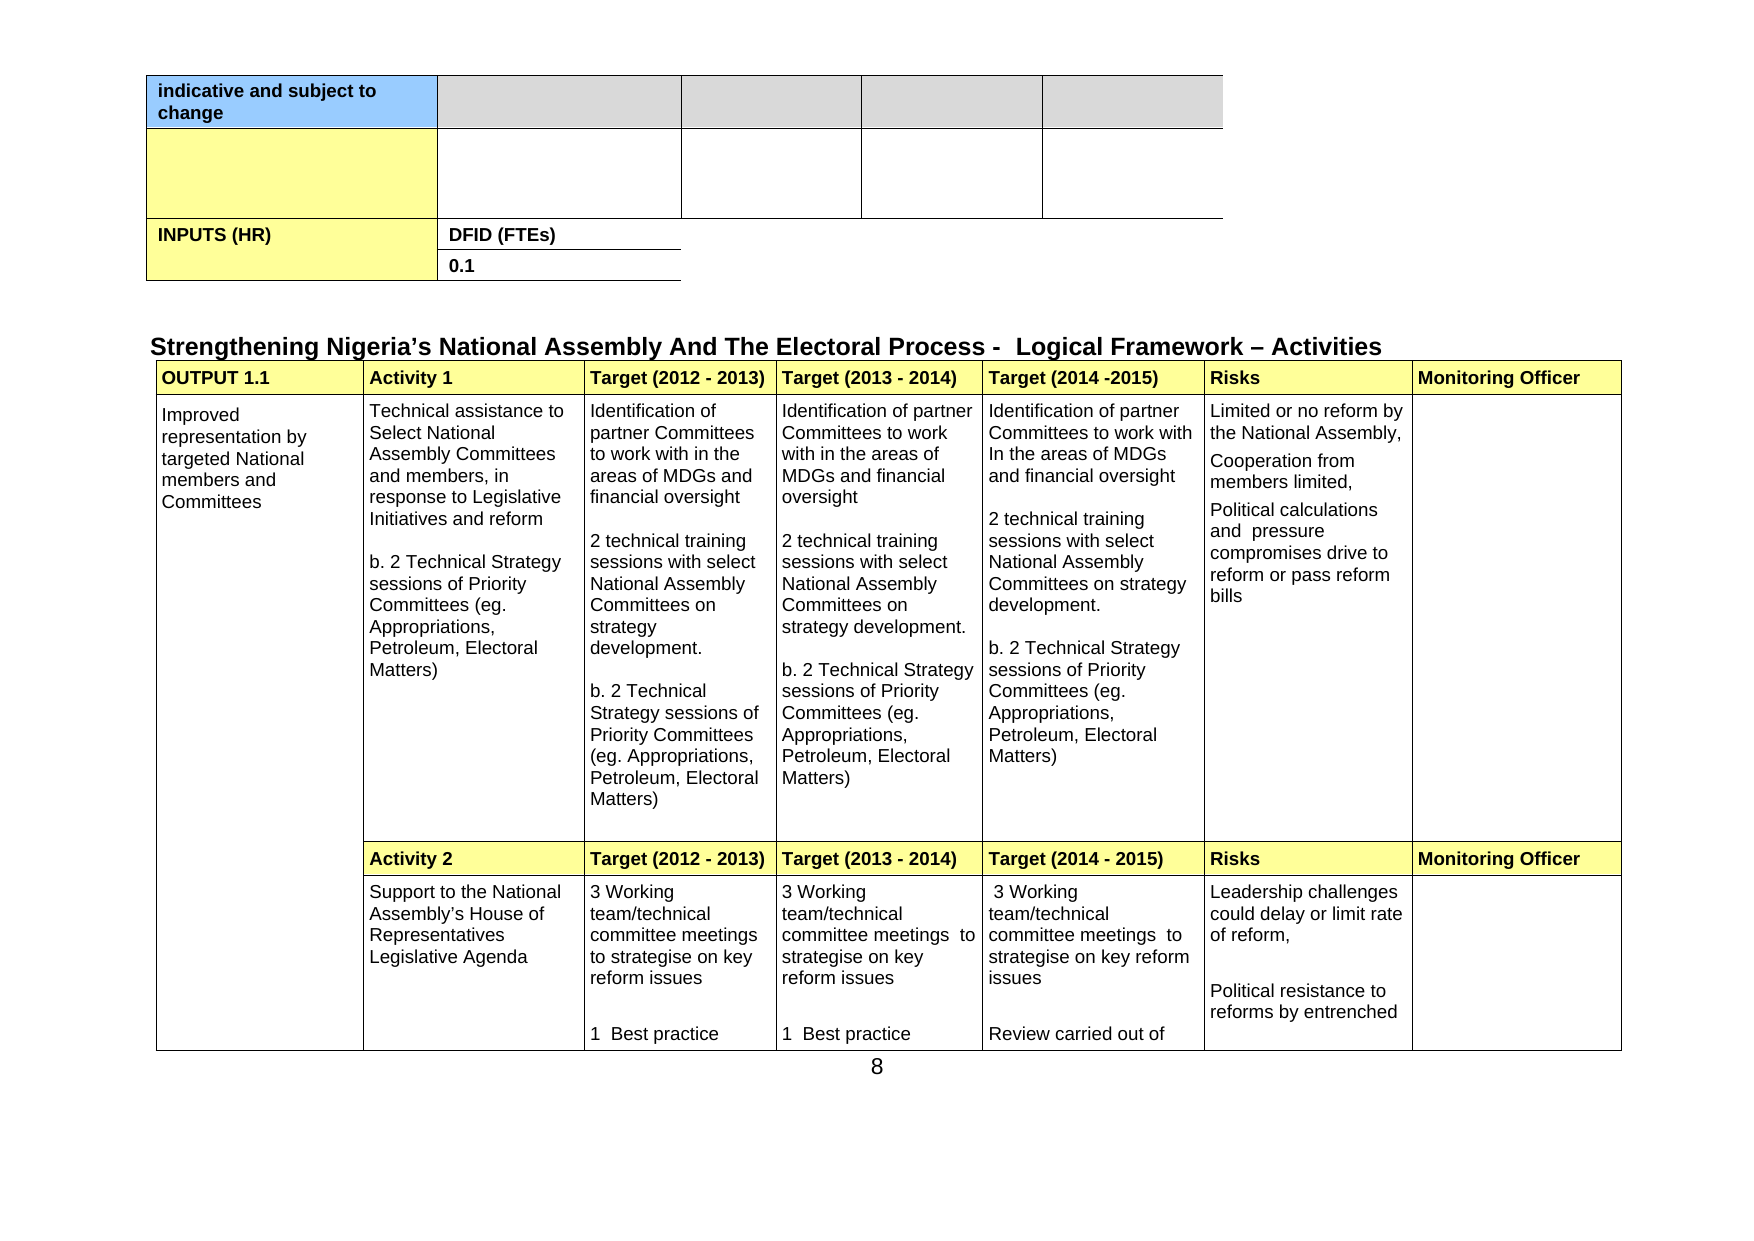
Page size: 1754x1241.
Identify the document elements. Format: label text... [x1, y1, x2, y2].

table_header Target (2013 - 2014) [777, 361, 982, 394]
text Strengthening Nigeria’s National Assembly And The Electoral Process - Logical Framework – Activities [150, 331, 1604, 360]
table_cell DFID (FTEs) [438, 219, 681, 249]
table_cell Target (2012 - 2013) [585, 842, 776, 874]
table_cell [1253, 218, 1265, 249]
table_cell Target (2014 - 2015) [983, 842, 1204, 874]
table_cell [1156, 249, 1223, 280]
table_cell [861, 249, 954, 280]
table_cell [1265, 218, 1378, 249]
table_cell [810, 249, 814, 280]
table_cell [1253, 128, 1265, 218]
table_header Risks [1205, 361, 1412, 394]
table_cell [1429, 249, 1526, 280]
table_cell [814, 219, 861, 249]
table_cell [954, 219, 958, 249]
table_cell [682, 76, 861, 127]
table_cell Monitoring Officer [1413, 842, 1621, 874]
table_cell [1526, 249, 1754, 280]
table_header Target (2012 - 2013) [585, 361, 776, 394]
table_cell [1265, 75, 1378, 127]
table_cell Support to the National Assembly’s House of Representatives Legislative Agenda [364, 876, 584, 1050]
table_cell [1223, 218, 1253, 249]
table_cell [1223, 128, 1253, 218]
table_cell [1429, 218, 1526, 249]
table_cell [1526, 75, 1754, 127]
table_cell [861, 219, 954, 249]
table_cell [964, 249, 992, 280]
table_cell Improved representation by targeted National members and Committees [157, 395, 363, 1050]
table_cell 3 Working team/technical committee meetings to strategise on key reform issues 1 Best practice [585, 876, 776, 1050]
table_cell [1526, 218, 1754, 249]
table_cell [1378, 128, 1429, 218]
table_cell [958, 249, 964, 280]
table_cell Identification of partner Committees to work with In the areas of MDGs and financial oversight 2 technical training sessions with select National Assembly Committees on strategy development. b. 2 Technical Strategy sessions of Priority Committees (eg. Appropriations, Petroleum, Electoral Matters) [983, 395, 1204, 841]
table_cell [1265, 128, 1378, 218]
table_cell 0.1 [438, 250, 681, 280]
table_cell INPUTS (HR) [147, 219, 437, 280]
table_cell [954, 249, 958, 280]
table_header Monitoring Officer [1413, 361, 1621, 394]
table_cell [1378, 75, 1429, 127]
table_cell [1413, 395, 1621, 841]
table_cell Limited or no reform by the National Assembly, Cooperation from members limited, Political calculations and pressure compromises drive to reform or pass reform bills [1205, 395, 1412, 841]
table_cell [1042, 249, 1106, 280]
table_cell Activity 2 [364, 842, 584, 874]
table_cell [1156, 219, 1223, 249]
table_cell [681, 249, 810, 280]
table_cell [681, 219, 810, 249]
table_cell 3 Working team/technical committee meetings to strategise on key reform issues 1 Best practice [777, 876, 982, 1050]
table_cell Leadership challenges could delay or limit rate of reform, Political resistance to reforms by entrenched [1205, 876, 1412, 1050]
table_header OUTPUT 1.1 [157, 361, 363, 394]
table_cell [964, 219, 992, 249]
table_cell [682, 129, 861, 218]
table_cell Risks [1205, 842, 1412, 874]
table_cell Identification of partner Committees to work with in the areas of MDGs and financial oversight 2 technical training sessions with select National Assembly Committees on strategy development. b. 2 Technical Strategy sessions of Priority Committees (eg. Appropriations, Petroleum, Electoral Matters) [585, 395, 776, 841]
table_cell [992, 249, 1042, 280]
table_header Activity 1 [364, 361, 584, 394]
table_cell [1253, 249, 1265, 280]
table_cell Technical assistance to Select National Assembly Committees and members, in response to Legislative Initiatives and reform b. 2 Technical Strategy sessions of Priority Committees (eg. Appropriations, Petroleum, Electoral Matters) [364, 395, 584, 841]
table_cell [1043, 129, 1223, 218]
table_cell [992, 219, 1042, 249]
table_cell [1043, 76, 1223, 127]
table_cell [862, 129, 1042, 218]
table_cell [1223, 75, 1253, 127]
table_header Target (2014 -2015) [983, 361, 1204, 394]
table_cell [1429, 75, 1526, 127]
table_cell [814, 249, 861, 280]
table_cell 3 Working team/technical committee meetings to strategise on key reform issues Review carried out of [983, 876, 1204, 1050]
table_cell [1413, 876, 1621, 1050]
table_cell [1253, 75, 1265, 127]
table_cell [862, 76, 1042, 127]
table_cell [1042, 219, 1106, 249]
table_cell [1526, 128, 1754, 218]
table_cell [1429, 128, 1526, 218]
table_cell [1110, 249, 1156, 280]
table_cell [1378, 218, 1429, 249]
table_cell [1110, 219, 1156, 249]
table_cell [147, 129, 437, 218]
table_cell [1378, 249, 1429, 280]
table_cell indicative and subject to change [147, 76, 437, 127]
table_cell [438, 129, 681, 218]
table_cell [1223, 249, 1253, 280]
table_cell [1265, 249, 1378, 280]
table_cell [958, 219, 964, 249]
table_cell [810, 219, 814, 249]
table_cell Identification of partner Committees to work with in the areas of MDGs and financial oversight 2 technical training sessions with select National Assembly Committees on strategy development. b. 2 Technical Strategy sessions of Priority Committees (eg. Appropriations, Petroleum, Electoral Matters) [777, 395, 982, 841]
table_cell Target (2013 - 2014) [777, 842, 982, 874]
table_cell [438, 76, 681, 127]
